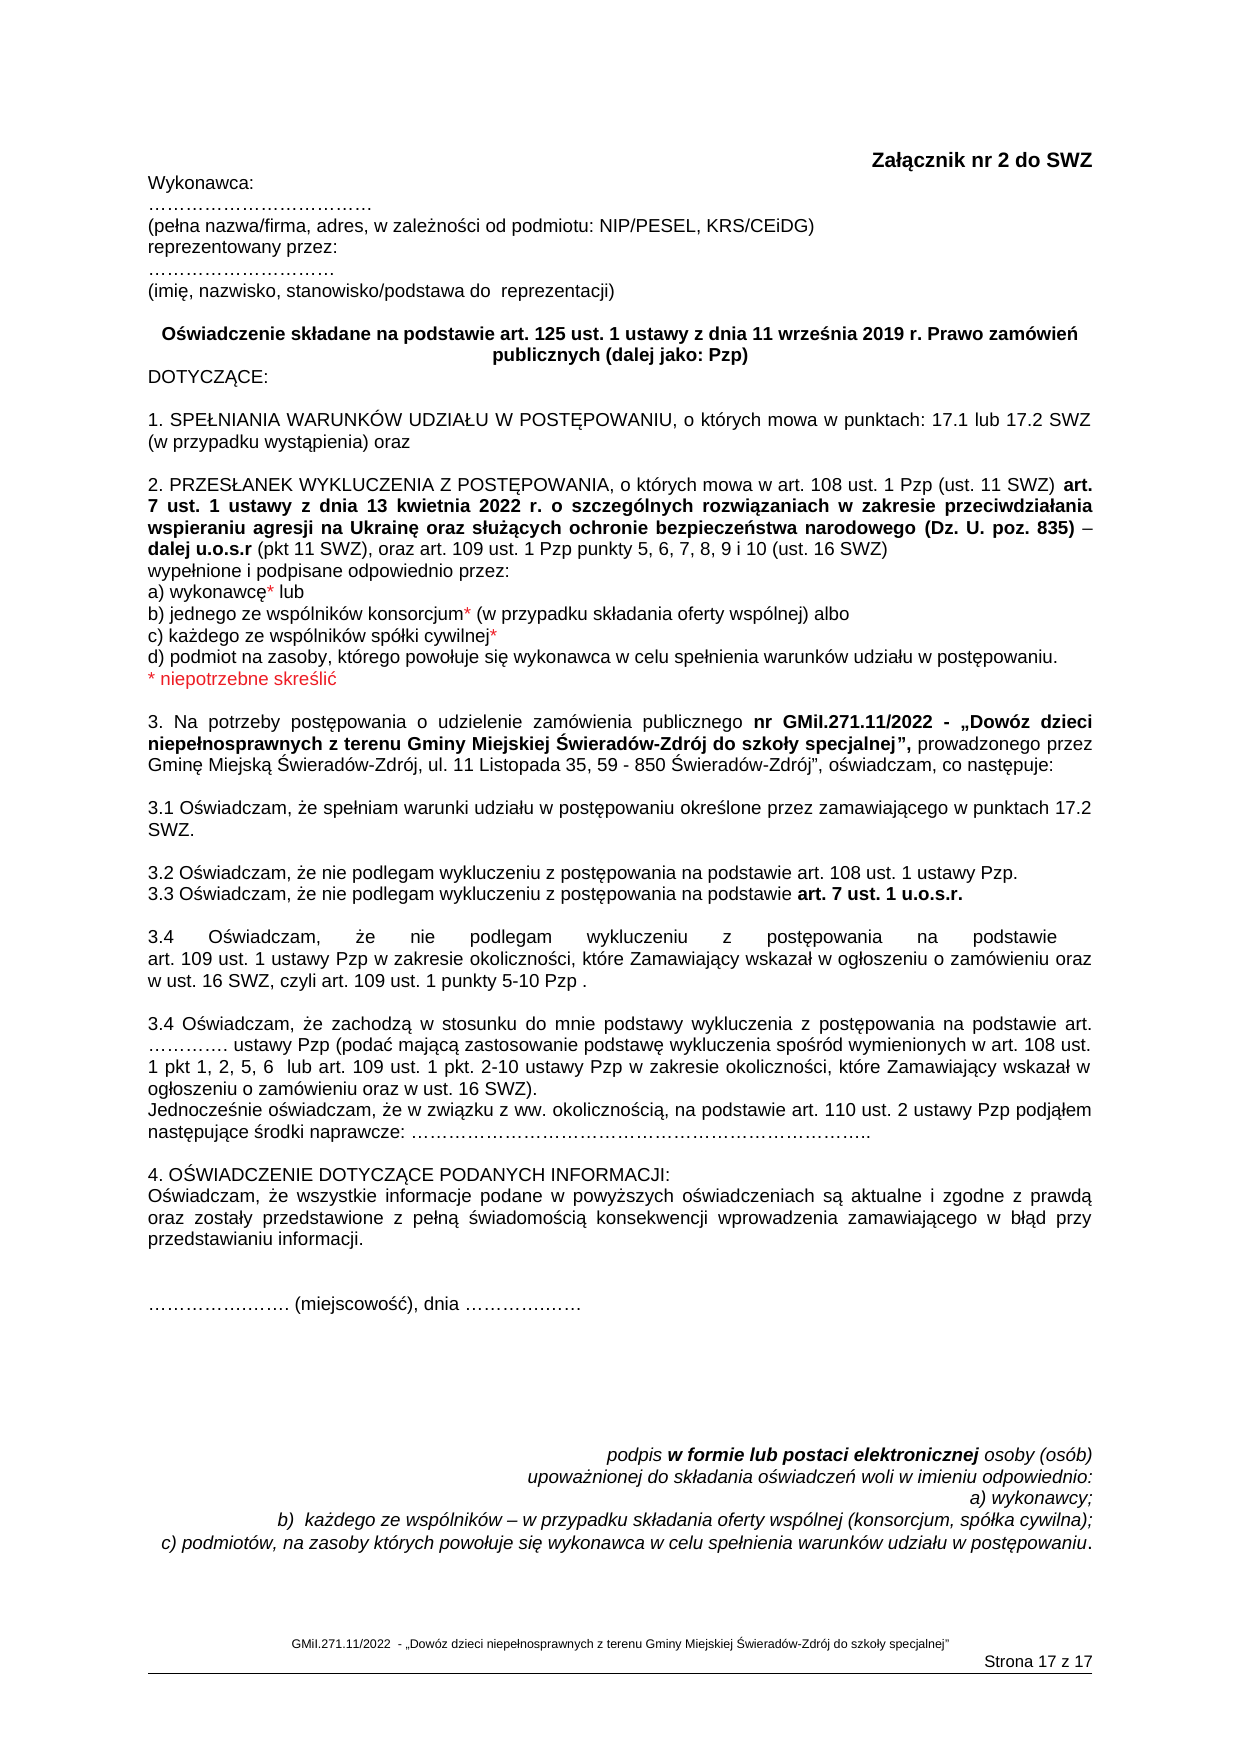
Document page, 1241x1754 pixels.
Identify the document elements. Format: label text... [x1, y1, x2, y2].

text (pełna nazwa/firma, adres, w zależności od podmiotu: NIP/PESEL, KRS/CEiDG) [148, 215, 1092, 236]
text a) wykonawcę* lub [148, 581, 1092, 603]
text b) jednego ze wspólników konsorcjum* (w przypadku składania oferty wspólnej) albo [148, 603, 1092, 624]
text Oświadczam, że wszystkie informacje podane w powyższych oświadczeniach są aktualne i zgodne z prawdą oraz zostały przedstawione z pełną świadomością konsekwencji wprowadzenia zamawiającego w błąd przy przedstawianiu informacji. [148, 1185, 1092, 1250]
text 3.2 Oświadczam, że nie podlegam wykluczeniu z postępowania na podstawie art. 108 ust. 1 ustawy Pzp. [148, 862, 1092, 883]
text 4. OŚWIADCZENIE DOTYCZĄCE PODANYCH INFORMACJI: [148, 1163, 1092, 1185]
text Jednocześnie oświadczam, że w związku z ww. okolicznością, na podstawie art. 110 ust. 2 ustawy Pzp podjąłem następujące środki naprawcze: ……………………………………………………………….. [148, 1099, 1092, 1142]
text d) podmiot na zasoby, którego powołuje się wykonawca w celu spełnienia warunków udziału w postępowaniu. [148, 646, 1092, 668]
text 3.4 Oświadczam, że zachodzą w stosunku do mnie podstawy wykluczenia z postępowania na podstawie art. …………. ustawy Pzp (podać mającą zastosowanie podstawę wykluczenia spośród wymienionych w art. 108 ust. 1 pkt 1, 2, 5, 6 lub art. 109 ust. 1 pkt. 2-10 ustawy Pzp w zakresie okoliczności, które Zamawiający wskazał w ogłoszeniu o zamówieniu oraz w ust. 16 SWZ). [148, 1013, 1092, 1099]
text ……………………………… [148, 193, 1092, 215]
text Oświadczenie składane na podstawie art. 125 ust. 1 ustawy z dnia 11 września 2019 r. Prawo zamówień publicznych (dalej jako: Pzp) [148, 323, 1092, 366]
text 3. Na potrzeby postępowania o udzielenie zamówienia publicznego nr GMiI.271.11/2022 - „Dowóz dzieci niepełnosprawnych z terenu Gminy Miejskiej Świeradów-Zdrój do szkoły specjalnej”, prowadzonego przez Gminę Miejską Świeradów-Zdrój, ul. 11 Listopada 35, 59 - 850 Świeradów-Zdrój”, oświadczam, co następuje: [148, 711, 1092, 775]
text * niepotrzebne skreślić [148, 668, 1092, 689]
text Załącznik nr 2 do SWZ [148, 148, 1092, 172]
text 2. PRZESŁANEK WYKLUCZENIA Z POSTĘPOWANIA, o których mowa w art. 108 ust. 1 Pzp (ust. 11 SWZ) art. 7 ust. 1 ustawy z dnia 13 kwietnia 2022 r. o szczególnych rozwiązaniach w zakresie przeciwdziałania wspieraniu agresji na Ukrainę oraz służących ochronie bezpieczeństwa narodowego (Dz. U. poz. 835) – dalej u.o.s.r (pkt 11 SWZ), oraz art. 109 ust. 1 Pzp punkty 5, 6, 7, 8, 9 i 10 (ust. 16 SWZ) [148, 473, 1092, 560]
text 3.3 Oświadczam, że nie podlegam wykluczeniu z postępowania na podstawie art. 7 ust. 1 u.o.s.r. [148, 883, 1092, 905]
text 3.1 Oświadczam, że spełniam warunki udziału w postępowaniu określone przez zamawiającego w punktach 17.2 SWZ. [148, 797, 1092, 840]
text …………….……. (miejscowość), dnia ………….…… [148, 1293, 1092, 1314]
text reprezentowany przez: [148, 236, 1092, 258]
text a) wykonawcy; [148, 1487, 1092, 1508]
text c) każdego ze wspólników spółki cywilnej* [148, 624, 1092, 646]
text (imię, nazwisko, stanowisko/podstawa do reprezentacji) [148, 279, 1092, 301]
text 1. SPEŁNIANIA WARUNKÓW UDZIAŁU W POSTĘPOWANIU, o których mowa w punktach: 17.1 lub 17.2 SWZ (w przypadku wystąpienia) oraz [148, 409, 1092, 452]
text 3.4 Oświadczam, że nie podlegam wykluczeniu z postępowania na podstawie art. 109 ust. 1 ustawy Pzp w zakresie okoliczności, które Zamawiający wskazał w ogłoszeniu o zamówieniu oraz w ust. 16 SWZ, czyli art. 109 ust. 1 punkty 5-10 Pzp . [148, 926, 1092, 991]
text podpis w formie lub postaci elektronicznej osoby (osób) [148, 1444, 1092, 1465]
text ………………………… [148, 258, 1092, 279]
text c) podmiotów, na zasoby których powołuje się wykonawca w celu spełnienia warunków udziału w postępowaniu. [148, 1530, 1092, 1554]
text upoważnionej do składania oświadczeń woli w imieniu odpowiednio: [148, 1465, 1092, 1487]
text DOTYCZĄCE: [148, 366, 1092, 387]
text b) każdego ze wspólników – w przypadku składania oferty wspólnej (konsorcjum, spółka cywilna); [148, 1508, 1092, 1530]
text wypełnione i podpisane odpowiednio przez: [148, 560, 1092, 581]
text Wykonawca: [148, 172, 1092, 193]
